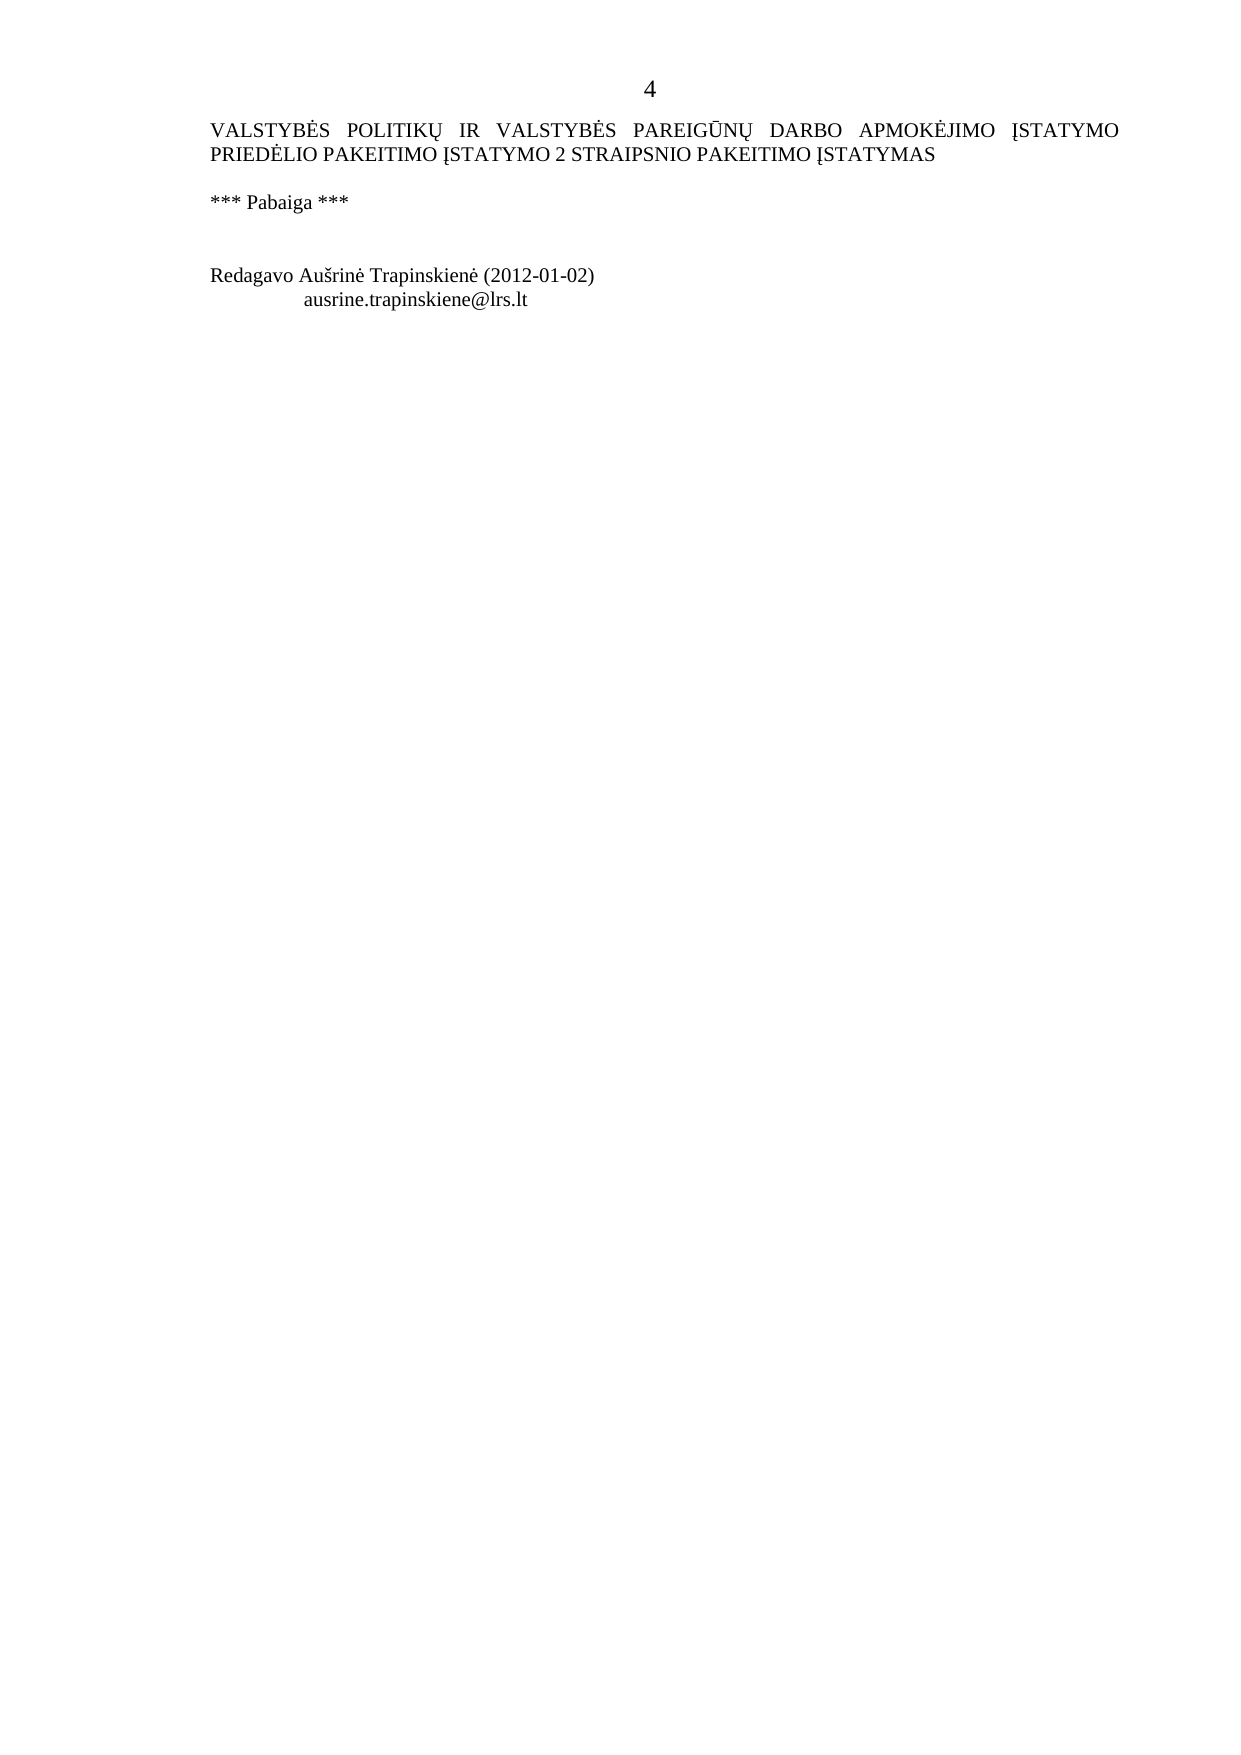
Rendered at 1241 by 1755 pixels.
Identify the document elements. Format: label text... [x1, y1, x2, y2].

text Redagavo Aušrinė Trapinskienė (2012-01-02) [210, 262, 1120, 287]
text ausrine.trapinskiene@lrs.lt [210, 287, 1120, 311]
text VALSTYBĖS POLITIKŲ IR VALSTYBĖS PAREIGŪNŲ DARBO APMOKĖJIMO ĮSTATYMO PRIEDĖLIO PAKEITIMO ĮSTATYMO 2 STRAIPSNIO PAKEITIMO ĮSTATYMAS [210, 118, 1120, 166]
text *** Pabaiga *** [210, 190, 1120, 214]
